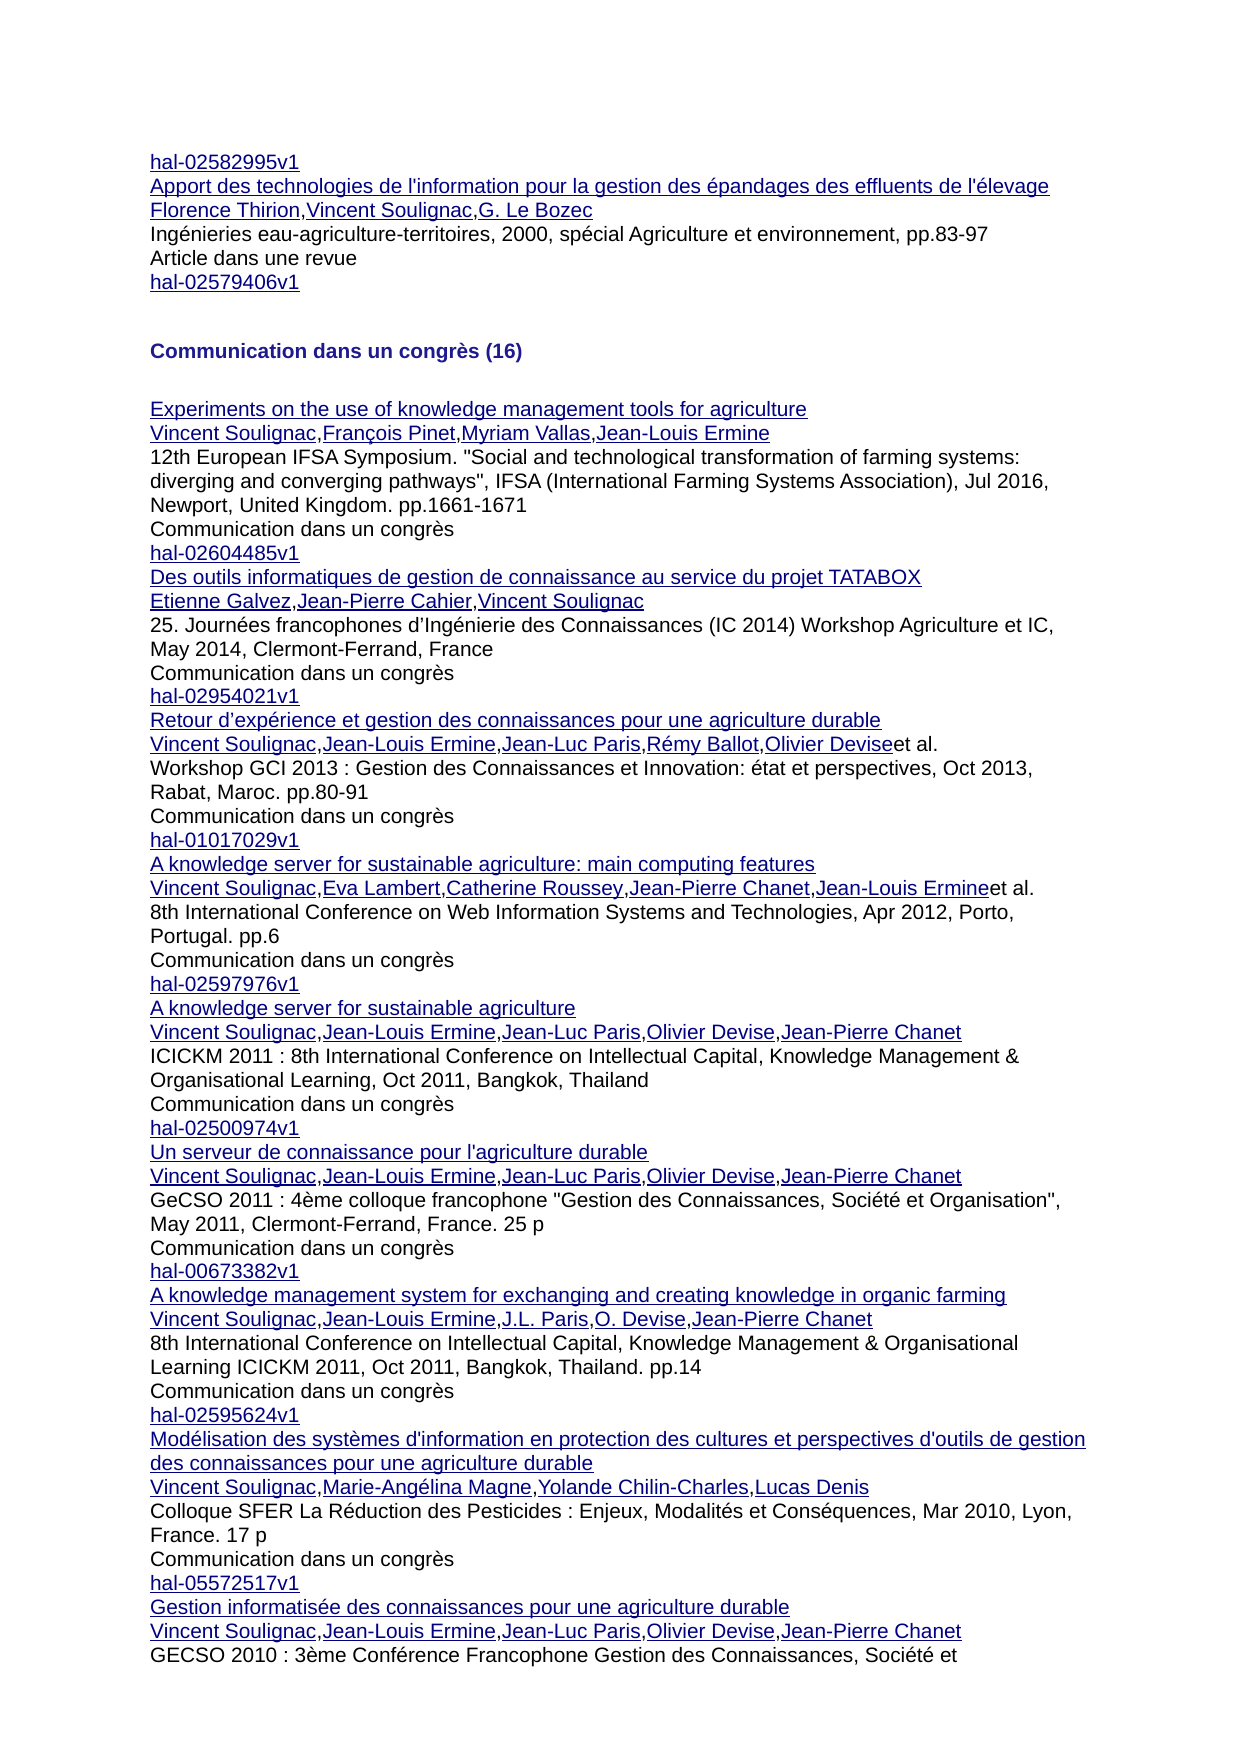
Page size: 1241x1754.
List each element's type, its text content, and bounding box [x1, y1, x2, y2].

table_cell Des outils informatiques de gestion de connaissance au service du projet TATABOX Etienne Galvez,Jean-Pierre Cahier,Vincent Soulignac 25. Journées francophones d’Ingénierie des Connaissances (IC 2014) Workshop Agriculture et IC, May 2014, Clermont-Ferrand, France Communication dans un congrès hal-02954021v1 [150, 565, 1090, 708]
table_cell hal-02582995v1 [150, 150, 1090, 174]
table_cell Un serveur de connaissance pour l'agriculture durable Vincent Soulignac,Jean-Louis Ermine,Jean-Luc Paris,Olivier Devise,Jean-Pierre Chanet GeCSO 2011 : 4ème colloque francophone "Gestion des Connaissances, Société et Organisation", May 2011, Clermont-Ferrand, France. 25 p Communication dans un congrès hal-00673382v1 [150, 1140, 1090, 1283]
table_cell A knowledge server for sustainable agriculture: main computing features Vincent Soulignac,Eva Lambert,Catherine Roussey,Jean-Pierre Chanet,Jean-Louis Ermineet al. 8th International Conference on Web Information Systems and Technologies, Apr 2012, Porto, Portugal. pp.6 Communication dans un congrès hal-02597976v1 [150, 852, 1090, 996]
table_cell Modélisation des systèmes d'information en protection des cultures et perspectives d'outils de gestion des connaissances pour une agriculture durable Vincent Soulignac,Marie-Angélina Magne,Yolande Chilin-Charles,Lucas Denis Colloque SFER La Réduction des Pesticides : Enjeux, Modalités et Conséquences, Mar 2010, Lyon, France. 17 p Communication dans un congrès hal-05572517v1 [150, 1427, 1090, 1595]
table_cell A knowledge management system for exchanging and creating knowledge in organic farming Vincent Soulignac,Jean-Louis Ermine,J.L. Paris,O. Devise,Jean-Pierre Chanet 8th International Conference on Intellectual Capital, Knowledge Management & Organisational Learning ICICKM 2011, Oct 2011, Bangkok, Thailand. pp.14 Communication dans un congrès hal-02595624v1 [150, 1283, 1090, 1427]
table_cell Apport des technologies de l'information pour la gestion des épandages des effluents de l'élevage Florence Thirion,Vincent Soulignac,G. Le Bozec Ingénieries eau-agriculture-territoires, 2000, spécial Agriculture et environnement, pp.83-97 Article dans une revue hal-02579406v1 [150, 174, 1090, 294]
table_cell Retour d’expérience et gestion des connaissances pour une agriculture durable Vincent Soulignac,Jean-Louis Ermine,Jean-Luc Paris,Rémy Ballot,Olivier Deviseet al. Workshop GCI 2013 : Gestion des Connaissances et Innovation: état et perspectives, Oct 2013, Rabat, Maroc. pp.80-91 Communication dans un congrès hal-01017029v1 [150, 708, 1090, 852]
table_cell A knowledge server for sustainable agriculture Vincent Soulignac,Jean-Louis Ermine,Jean-Luc Paris,Olivier Devise,Jean-Pierre Chanet ICICKM 2011 : 8th International Conference on Intellectual Capital, Knowledge Management & Organisational Learning, Oct 2011, Bangkok, Thailand Communication dans un congrès hal-02500974v1 [150, 996, 1090, 1139]
table_cell Gestion informatisée des connaissances pour une agriculture durable Vincent Soulignac,Jean-Louis Ermine,Jean-Luc Paris,Olivier Devise,Jean-Pierre Chanet GECSO 2010 : 3ème Conférence Francophone Gestion des Connaissances, Société et [150, 1595, 1090, 1667]
table_header Experiments on the use of knowledge management tools for agriculture Vincent Soulignac,François Pinet,Myriam Vallas,Jean-Louis Ermine 12th European IFSA Symposium. "Social and technological transformation of farming systems: diverging and converging pathways", IFSA (International Farming Systems Association), Jul 2016, Newport, United Kingdom. pp.1661-1671 Communication dans un congrès hal-02604485v1 [150, 397, 1090, 564]
subtitle Communication dans un congrès (16) [150, 338, 1090, 362]
